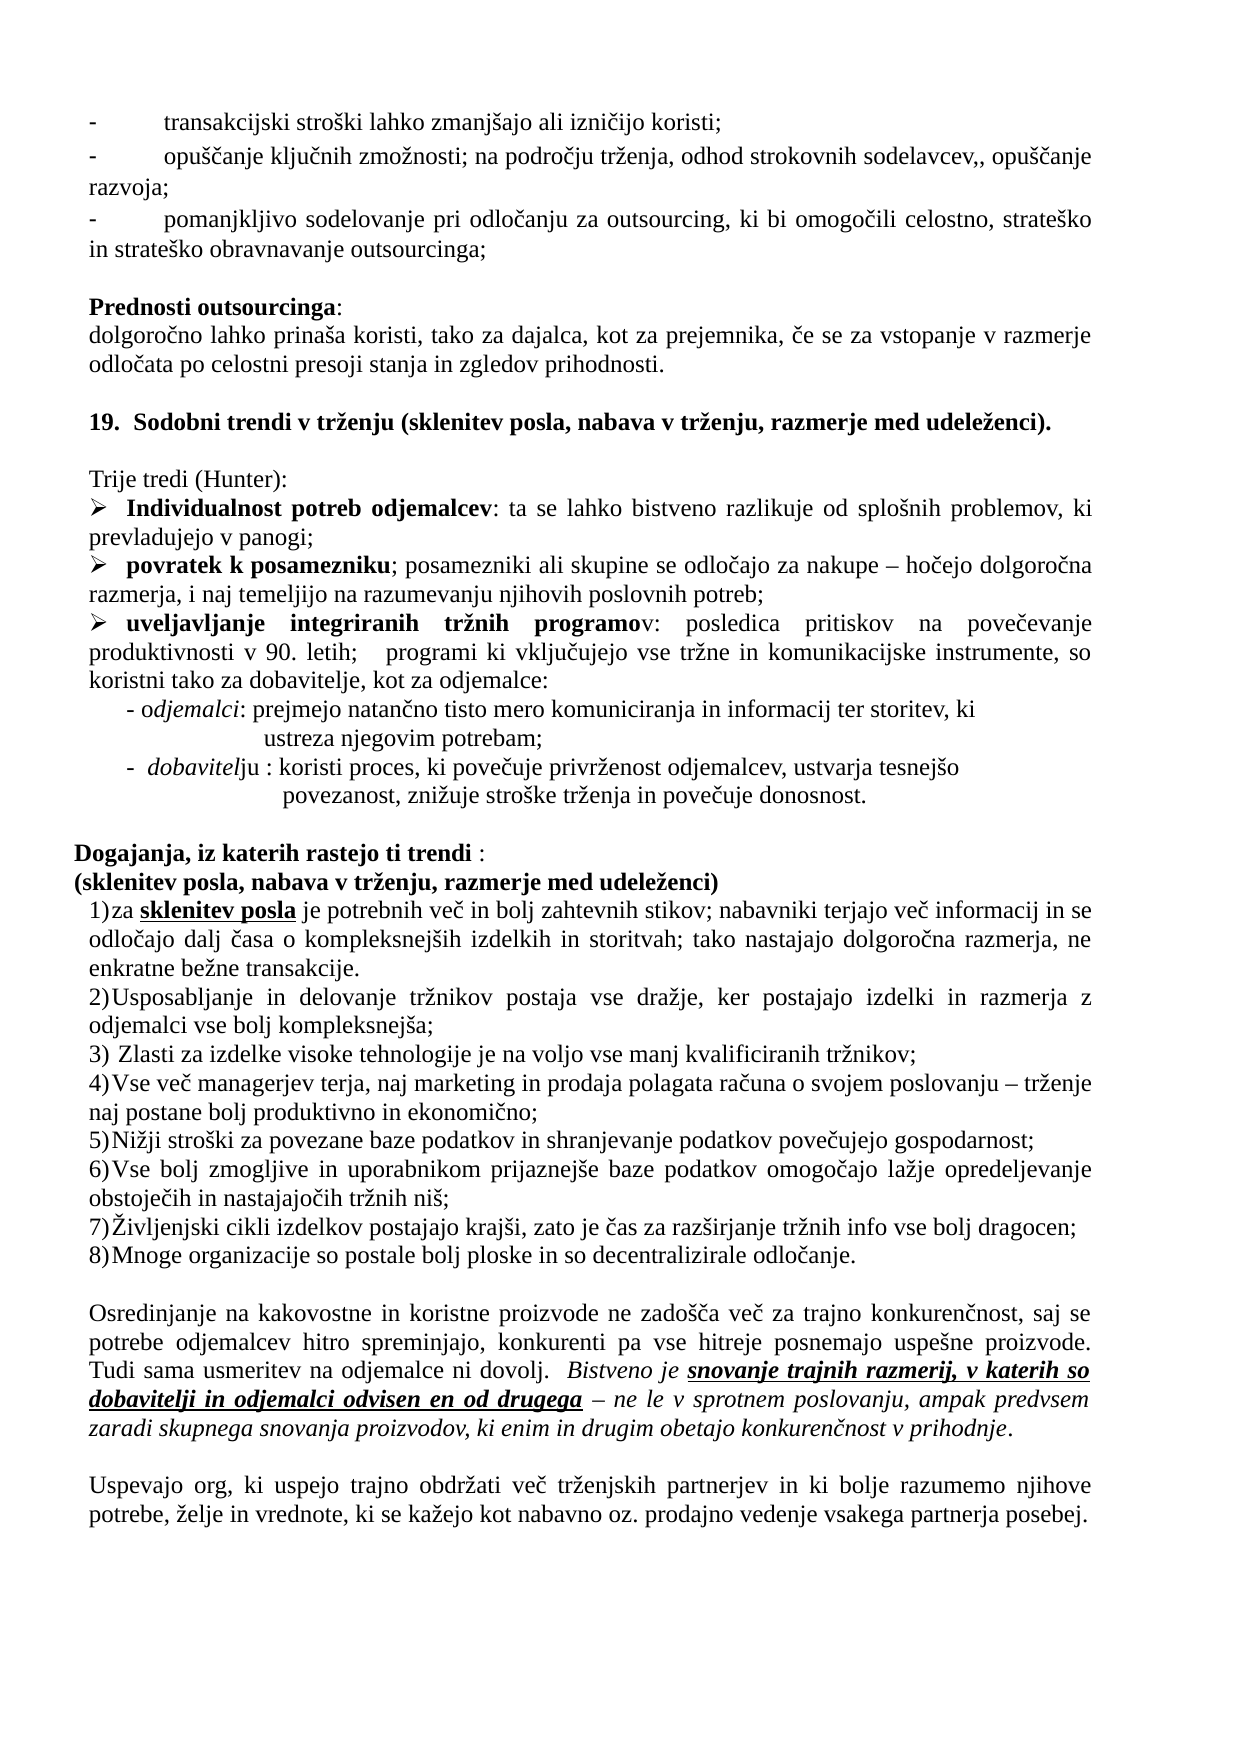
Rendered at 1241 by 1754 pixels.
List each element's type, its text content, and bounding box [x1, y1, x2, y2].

list Individualnost potreb odjemalcev: ta se lahko bistveno razlikuje od splošnih problemov, ki prevladujejo v panogi; [89, 493, 1093, 551]
text Trije tredi (Hunter): [89, 464, 1093, 493]
list Življenjski cikli izdelkov postajajo krajši, zato je čas za razširjanje tržnih info vse bolj dragocen; [89, 1212, 1093, 1241]
list Nižji stroški za povezane baze podatkov in shranjevanje podatkov povečujejo gospodarnost; [89, 1126, 1093, 1154]
list uveljavljanje integriranih tržnih programov: posledica pritiskov na povečevanje produktivnosti v 90. letih; programi ki vključujejo vse tržne in komunikacijske instrumente, so koristni tako za dobavitelje, kot za odjemalce: [89, 608, 1093, 694]
list Sodobni trendi v trženju (sklenitev posla, nabava v trženju, razmerje med udeleženci). [89, 407, 1093, 436]
text povezanost, znižuje stroške trženja in povečuje donosnost. [89, 781, 1093, 809]
list pomanjkljivo sodelovanje pri odločanju za outsourcing, ki bi omogočili celostno, strateško in strateško obravnavanje outsourcinga; [89, 200, 1093, 263]
list transakcijski stroški lahko zmanjšajo ali izničijo koristi; [89, 103, 1093, 137]
list Vse več managerjev terja, naj marketing in prodaja polagata računa o svojem poslovanju – trženje naj postane bolj produktivno in ekonomično; [89, 1068, 1093, 1126]
text Dogajanja, iz katerih rastejo ti trendi : [74, 838, 1093, 867]
list Vse bolj zmogljive in uporabnikom prijaznejše baze podatkov omogočajo lažje opredeljevanje obstoječih in nastajajočih tržnih niš; [89, 1154, 1093, 1212]
text ustreza njegovim potrebam; [126, 723, 1093, 752]
text - dobavitelju : koristi proces, ki povečuje privrženost odjemalcev, ustvarja tesnejšo [89, 752, 1093, 781]
text - odjemalci: prejmejo natančno tisto mero komuniciranja in informacij ter storitev, ki [126, 694, 1093, 723]
text Prednosti outsourcinga: [89, 292, 1093, 321]
text (sklenitev posla, nabava v trženju, razmerje med udeleženci) [74, 867, 1093, 896]
text Uspevajo org, ki uspejo trajno obdržati več trženjskih partnerjev in ki bolje razumemo njihove potrebe, želje in vrednote, ki se kažejo kot nabavno oz. prodajno vedenje vsakega partnerja posebej. [89, 1471, 1093, 1528]
list za sklenitev posla je potrebnih več in bolj zahtevnih stikov; nabavniki terjajo več informacij in se odločajo dalj časa o kompleksnejših izdelkih in storitvah; tako nastajajo dolgoročna razmerja, ne enkratne bežne transakcije. [89, 896, 1093, 982]
list opuščanje ključnih zmožnosti; na področju trženja, odhod strokovnih sodelavcev,, opuščanje razvoja; [89, 137, 1093, 200]
list Zlasti za izdelke visoke tehnologije je na voljo vse manj kvalificiranih tržnikov; [89, 1039, 1093, 1068]
list Mnoge organizacije so postale bolj ploske in so decentralizirale odločanje. [89, 1241, 1093, 1269]
list Usposabljanje in delovanje tržnikov postaja vse dražje, ker postajajo izdelki in razmerja z odjemalci vse bolj kompleksnejša; [89, 982, 1093, 1039]
text Osredinjanje na kakovostne in koristne proizvode ne zadošča več za trajno konkurenčnost, saj se potrebe odjemalcev hitro spreminjajo, konkurenti pa vse hitreje posnemajo uspešne proizvode. Tudi sama usmeritev na odjemalce ni dovolj. Bistveno je snovanje trajnih razmerij, v katerih so dobavitelji in odjemalci odvisen en od drugega – ne le v sprotnem poslovanju, ampak predvsem zaradi skupnega snovanja proizvodov, ki enim in drugim obetajo konkurenčnost v prihodnje. [89, 1298, 1093, 1442]
list povratek k posamezniku; posamezniki ali skupine se odločajo za nakupe – hočejo dolgoročna razmerja, i naj temeljijo na razumevanju njihovih poslovnih potreb; [89, 551, 1093, 608]
text dolgoročno lahko prinaša koristi, tako za dajalca, kot za prejemnika, če se za vstopanje v razmerje odločata po celostni presoji stanja in zgledov prihodnosti. [89, 321, 1093, 378]
